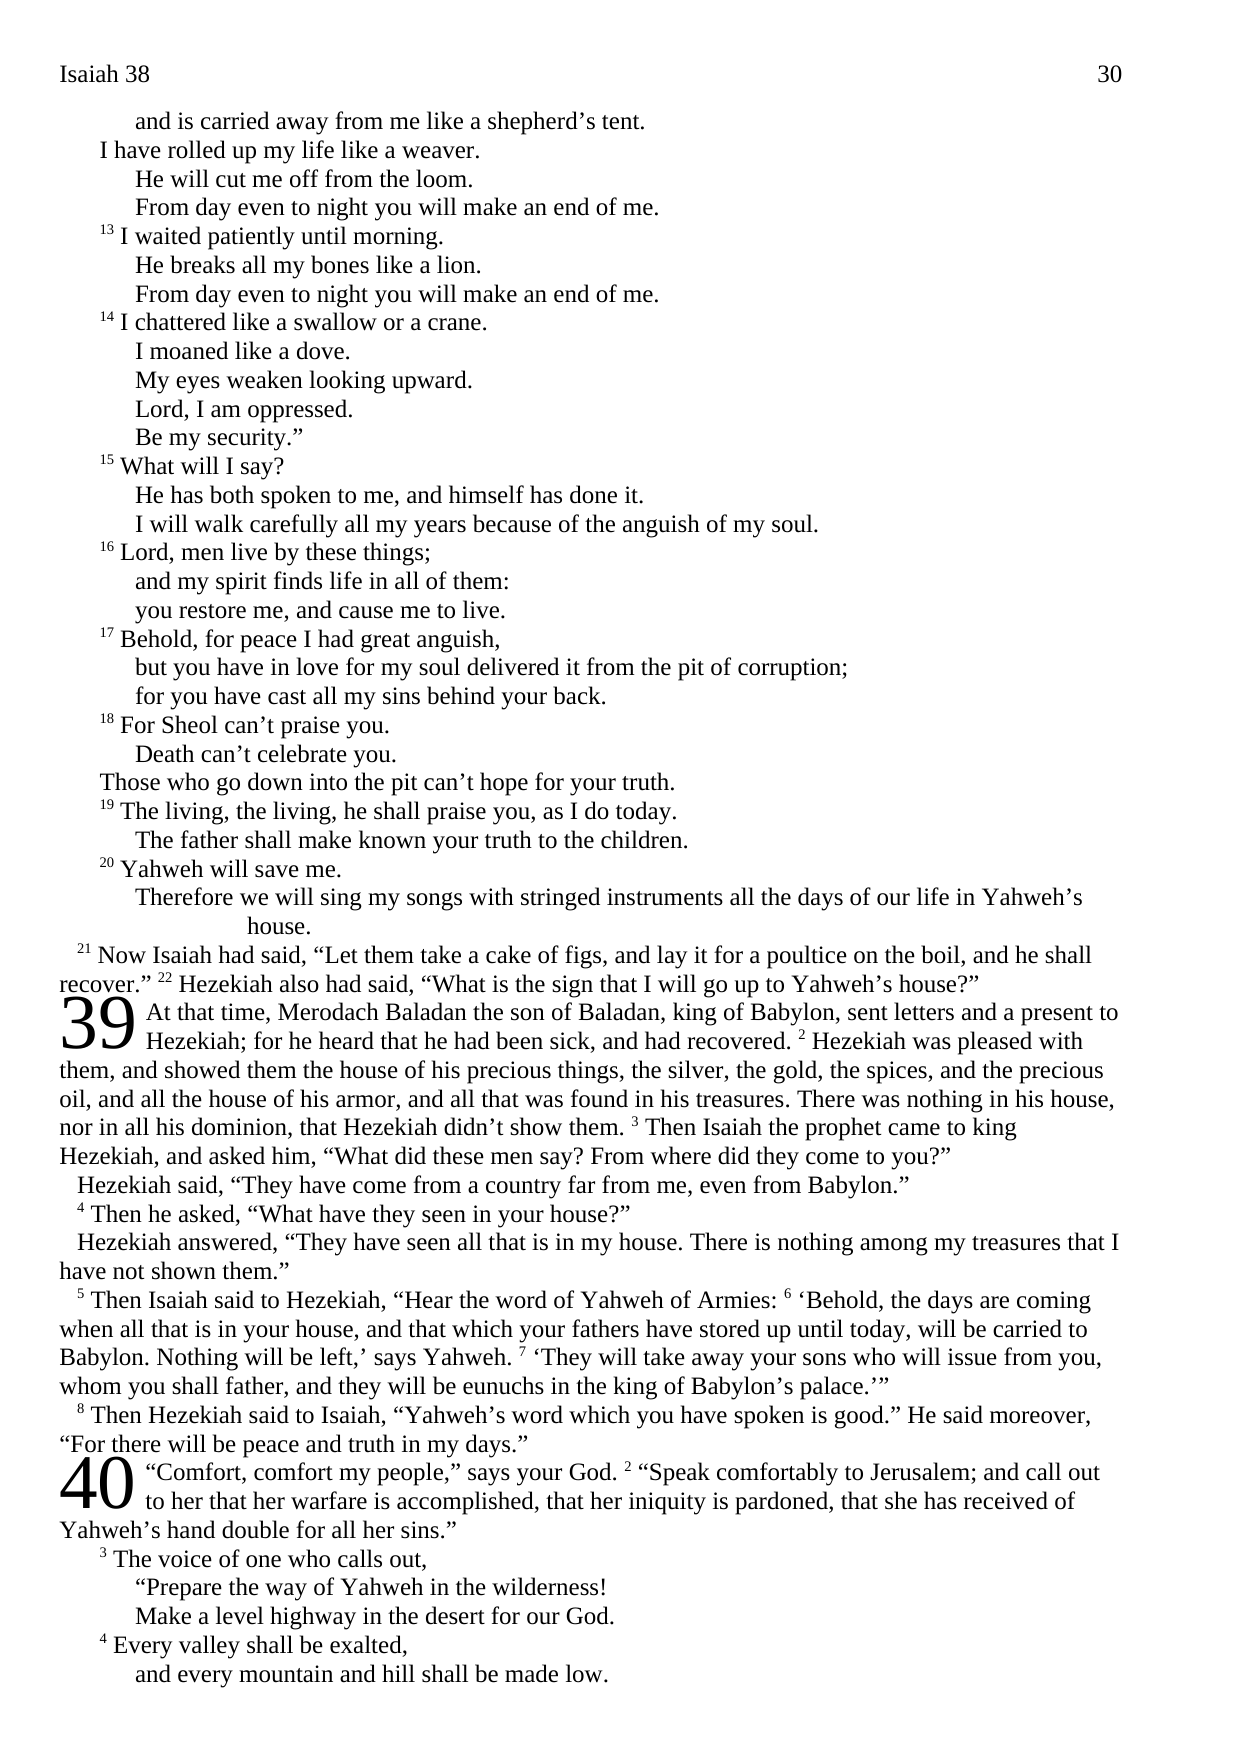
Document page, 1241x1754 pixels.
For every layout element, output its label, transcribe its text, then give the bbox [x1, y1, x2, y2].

text 14 I chattered like a swallow or a crane. [99, 307, 1122, 336]
text Hezekiah said, “They have come from a country far from me, even from Babylon.” [59, 1170, 1122, 1199]
text He breaks all my bones like a lion. [135, 250, 1122, 279]
text and is carried away from me like a shepherd’s tent. [135, 106, 1122, 135]
text Therefore we will sing my songs with stringed instruments all the days of our life in Yahweh’s house. [135, 882, 1122, 940]
text I will walk carefully all my years because of the anguish of my soul. [135, 509, 1122, 537]
text The father shall make known your truth to the children. [135, 825, 1122, 854]
text and every mountain and hill shall be made low. [135, 1659, 1122, 1687]
text 4 Every valley shall be exalted, [99, 1630, 1122, 1659]
text I moaned like a dove. [135, 336, 1122, 365]
text 39At that time, Merodach Baladan the son of Baladan, king of Babylon, sent letters and a present to Hezekiah; for he heard that he had been sick, and had recovered. 2 Hezekiah was pleased with them, and showed them the house of his precious things, the silver, the gold, the spices, and the precious oil, and all the house of his armor, and all that was found in his treasures. There was nothing in his house, nor in all his dominion, that Hezekiah didn’t show them. 3 Then Isaiah the prophet came to king Hezekiah, and asked him, “What did these men say? From where did they come to you?” [59, 997, 1122, 1170]
text From day even to night you will make an end of me. [135, 192, 1122, 221]
text for you have cast all my sins behind your back. [135, 681, 1122, 710]
text Lord, I am oppressed. [135, 394, 1122, 422]
text 17 Behold, for peace I had great anguish, [99, 624, 1122, 652]
text 18 For Sheol can’t praise you. [99, 710, 1122, 739]
text I have rolled up my life like a weaver. [99, 135, 1122, 164]
text Hezekiah answered, “They have seen all that is in my house. There is nothing among my treasures that I have not shown them.” [59, 1227, 1122, 1285]
text 40“Comfort, comfort my people,” says your God. 2 “Speak comfortably to Jerusalem; and call out to her that her warfare is accomplished, that her iniquity is pardoned, that she has received of Yahweh’s hand double for all her sins.” [59, 1457, 1122, 1544]
text 3 The voice of one who calls out, [99, 1544, 1122, 1572]
text but you have in love for my soul delivered it from the pit of corruption; [135, 652, 1122, 681]
text Be my security.” [135, 422, 1122, 451]
text 16 Lord, men live by these things; [99, 537, 1122, 566]
text “Prepare the way of Yahweh in the wilderness! [135, 1572, 1122, 1601]
text 8 Then Hezekiah said to Isaiah, “Yahweh’s word which you have spoken is good.” He said moreover, “For there will be peace and truth in my days.” [59, 1400, 1122, 1457]
text Make a level highway in the desert for our God. [135, 1601, 1122, 1630]
text 4 Then he asked, “What have they seen in your house?” [59, 1199, 1122, 1227]
text 19 The living, the living, he shall praise you, as I do today. [99, 796, 1122, 825]
text My eyes weaken looking upward. [135, 365, 1122, 394]
text Those who go down into the pit can’t hope for your truth. [99, 767, 1122, 796]
text 21 Now Isaiah had said, “Let them take a cake of figs, and lay it for a poultice on the boil, and he shall recover.” 22 Hezekiah also had said, “What is the sign that I will go up to Yahweh’s house?” [59, 940, 1122, 997]
text He will cut me off from the loom. [135, 164, 1122, 192]
text From day even to night you will make an end of me. [135, 279, 1122, 307]
text 5 Then Isaiah said to Hezekiah, “Hear the word of Yahweh of Armies: 6 ‘Behold, the days are coming when all that is in your house, and that which your fathers have stored up until today, will be carried to Babylon. Nothing will be left,’ says Yahweh. 7 ‘They will take away your sons who will issue from you, whom you shall father, and they will be eunuchs in the king of Babylon’s palace.’” [59, 1285, 1122, 1400]
text He has both spoken to me, and himself has done it. [135, 480, 1122, 509]
text Death can’t celebrate you. [135, 739, 1122, 767]
text 13 I waited patiently until morning. [99, 221, 1122, 250]
text and my spirit finds life in all of them: [135, 566, 1122, 595]
text 20 Yahweh will save me. [99, 854, 1122, 882]
text 15 What will I say? [99, 451, 1122, 480]
text you restore me, and cause me to live. [135, 595, 1122, 624]
